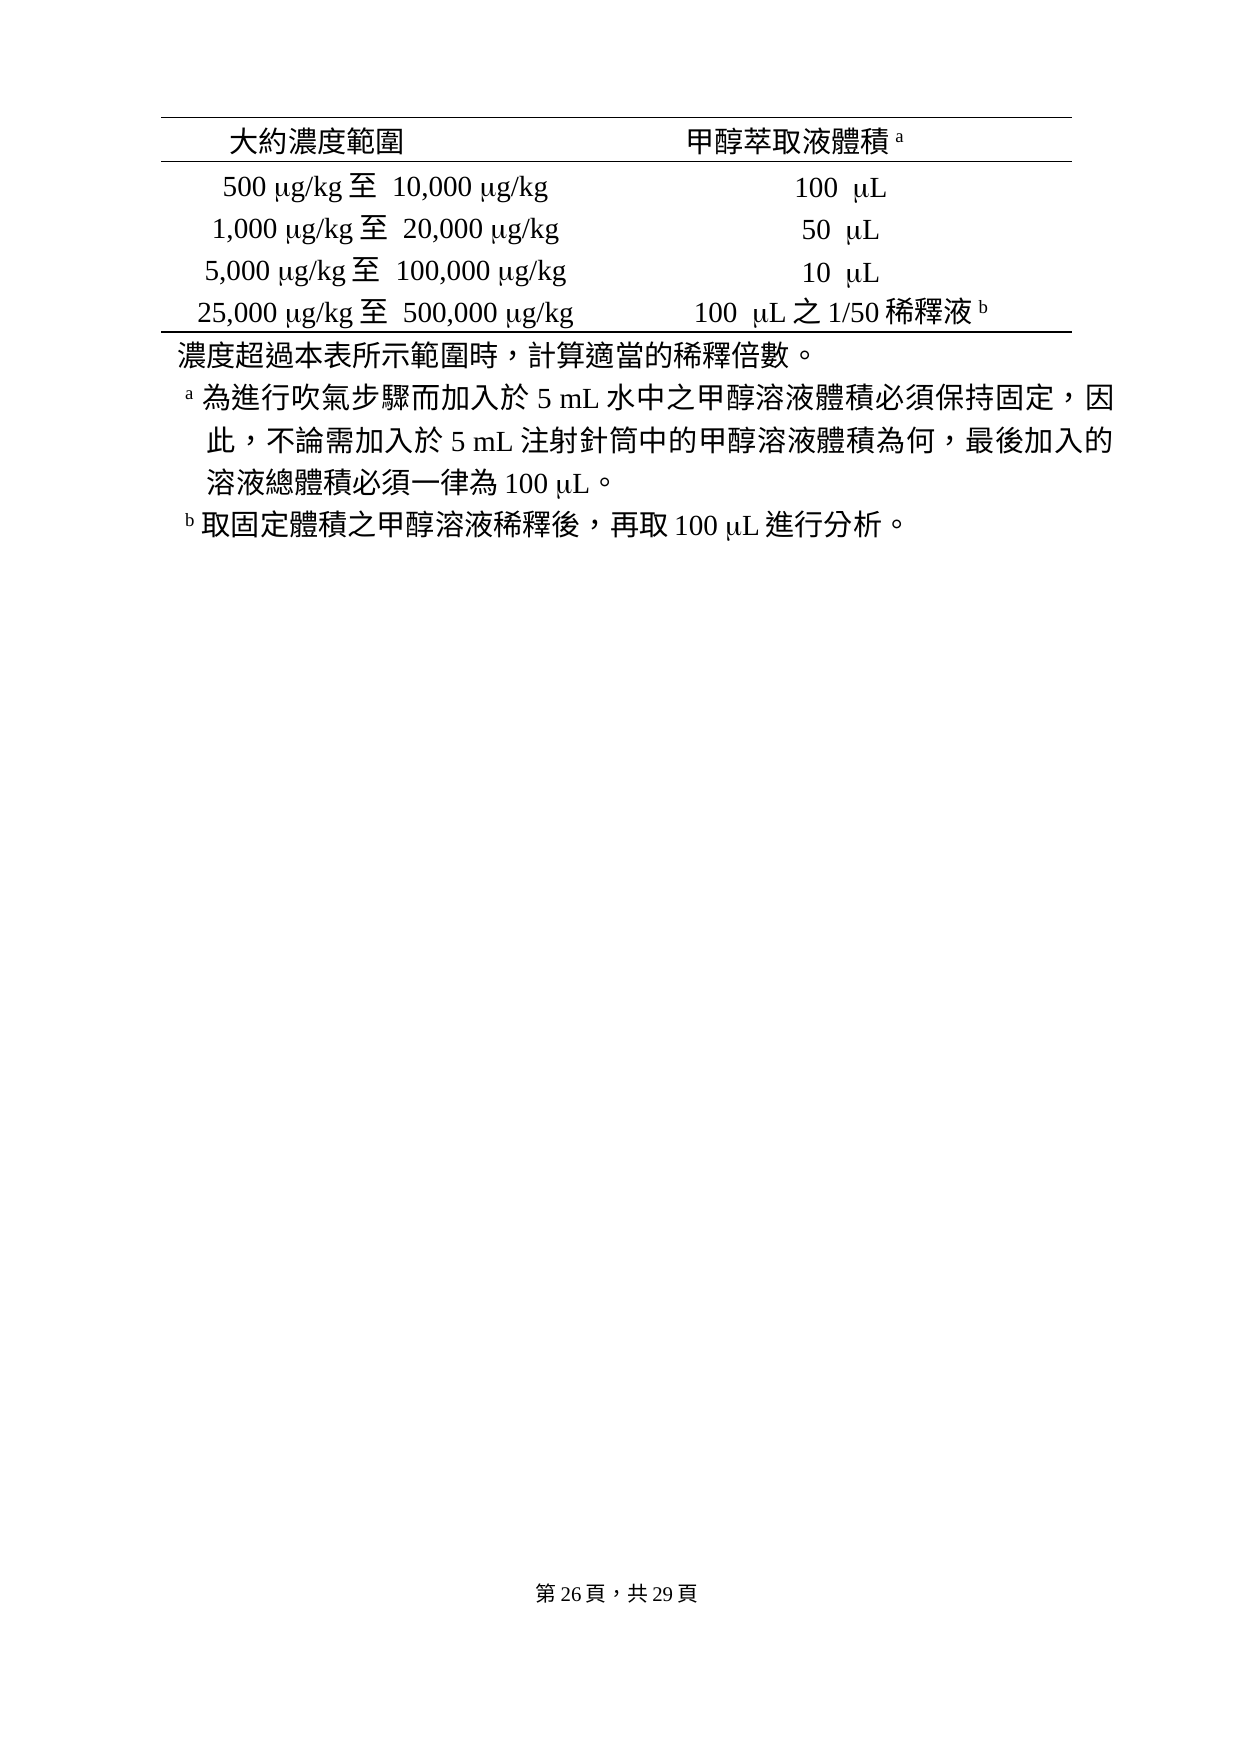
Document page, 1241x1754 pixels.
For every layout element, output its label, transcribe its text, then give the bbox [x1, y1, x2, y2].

table_cell 1,000 g/kg至 20,000 g/kg [161, 204, 609, 247]
table_cell 5,000 g/kg至 100,000 g/kg [161, 247, 609, 289]
table_cell 100 L之1/50稀釋液b [609, 289, 1072, 331]
table_cell 10 L [609, 247, 1072, 289]
table_header 甲醇萃取液體積a [609, 118, 1072, 161]
text 濃度超過本表所示範圍時，計算適當的稀釋倍數。 [148, 333, 1113, 375]
table_header 大約濃度範圍 [161, 118, 609, 161]
table_cell 25,000 g/kg至 500,000 g/kg [161, 289, 609, 331]
table_cell 100 L [609, 162, 1072, 204]
table_cell 50 L [609, 204, 1072, 247]
text a 為進行吹氣步驟而加入於5 mL水中之甲醇溶液體積必須保持固定，因此，不論需加入於5 mL注射針筒中的甲醇溶液體積為何，最後加入的溶液總體積必須一律為100 L。 [185, 375, 1114, 502]
text b 取固定體積之甲醇溶液稀釋後，再取100 L進行分析。 [185, 502, 1114, 544]
table_cell 500 g/kg至 10,000 g/kg [161, 162, 609, 204]
